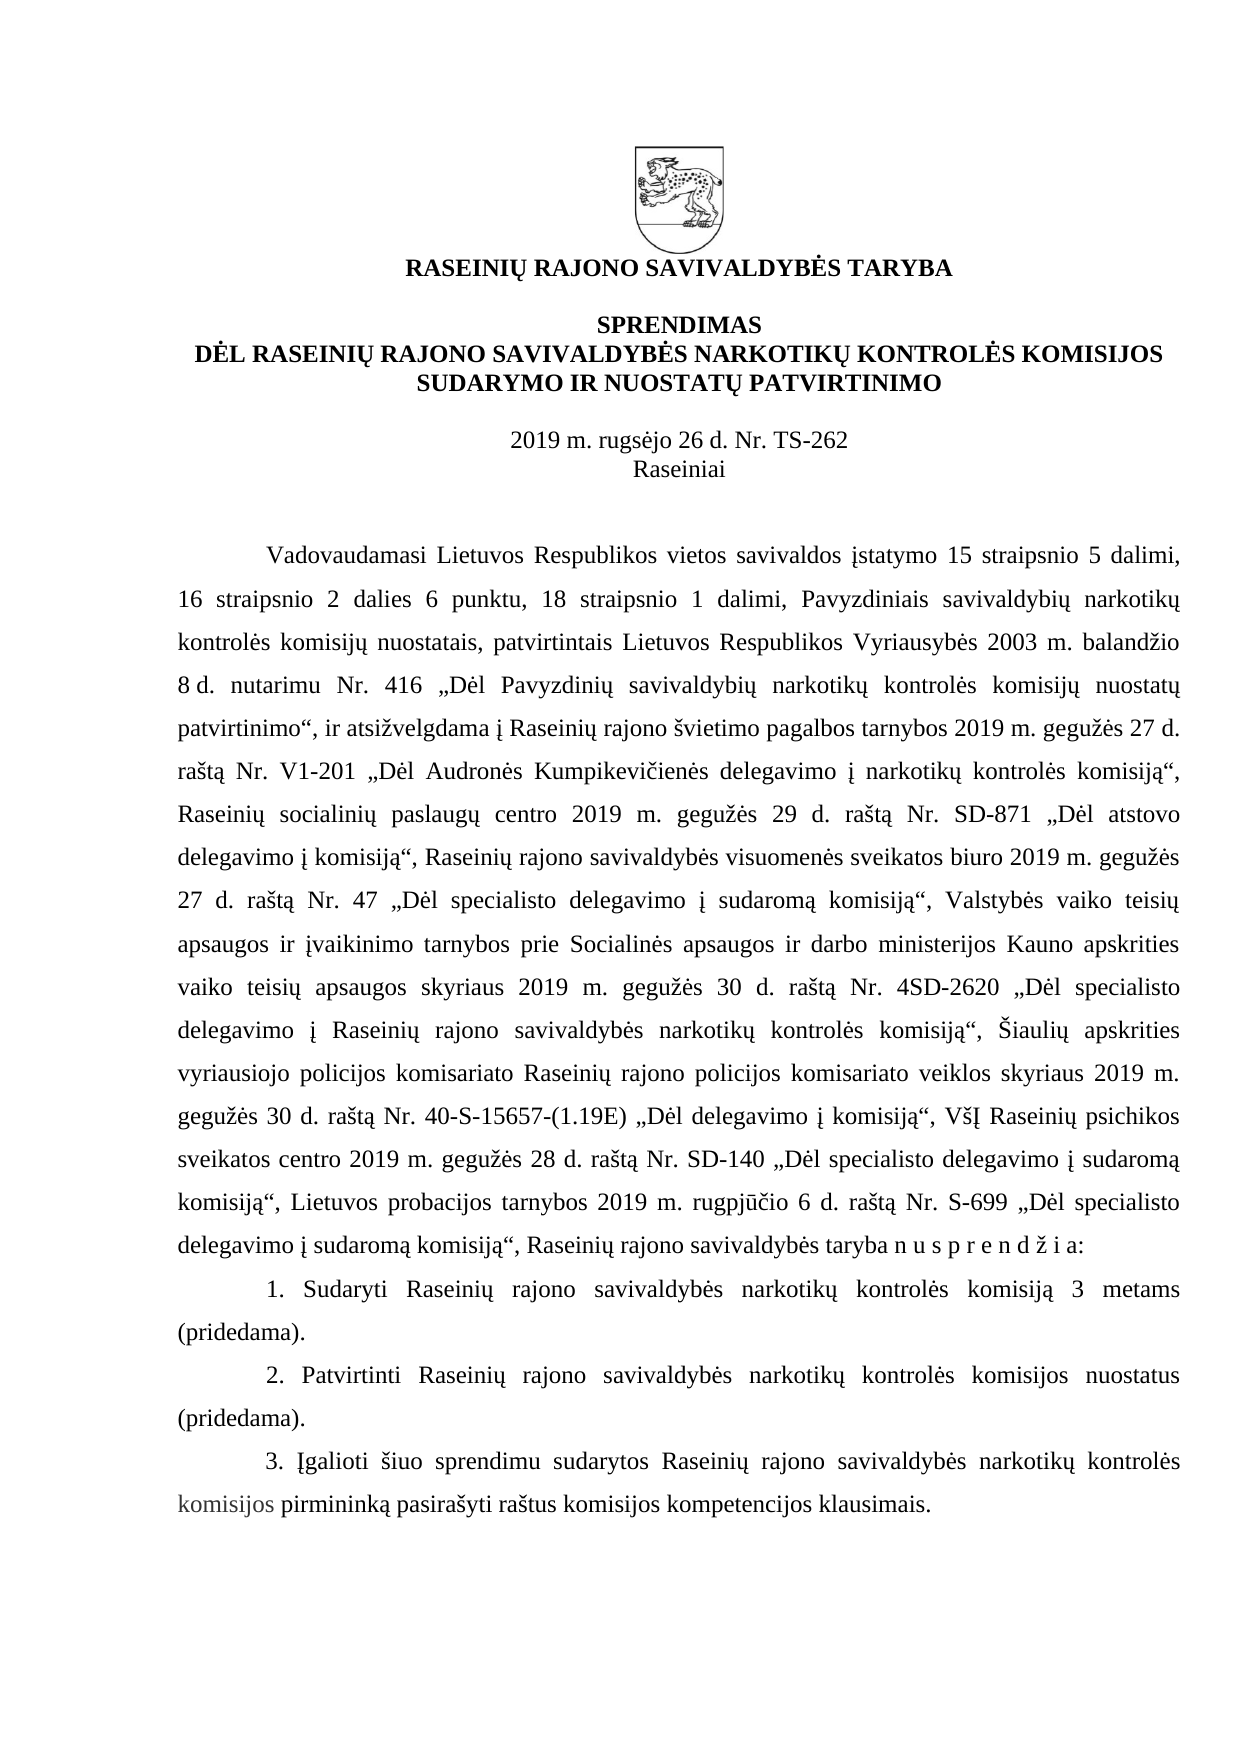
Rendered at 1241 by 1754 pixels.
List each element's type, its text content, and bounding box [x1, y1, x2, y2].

text DĖL RASEINIŲ RAJONO SAVIVALDYBĖS NARKOTIKŲ KONTROLĖS KOMISIJOS SUDARYMO IR NUOSTATŲ PATVIRTINIMO [177, 339, 1181, 397]
text SPRENDIMAS [177, 311, 1181, 339]
text Vadovaudamasi Lietuvos Respublikos vietos savivaldos įstatymo 15 straipsnio 5 dalimi, 16 straipsnio 2 dalies 6 punktu, 18 straipsnio 1 dalimi, Pavyzdiniais savivaldybių narkotikų kontrolės komisijų nuostatais, patvirtintais Lietuvos Respublikos Vyriausybės 2003 m. balandžio 8 d. nutarimu Nr. 416 „Dėl Pavyzdinių savivaldybių narkotikų kontrolės komisijų nuostatų patvirtinimo“, ir atsižvelgdama į Raseinių rajono švietimo pagalbos tarnybos 2019 m. gegužės 27 d. raštą Nr. V1-201 „Dėl Audronės Kumpikevičienės delegavimo į narkotikų kontrolės komisiją“, Raseinių socialinių paslaugų centro 2019 m. gegužės 29 d. raštą Nr. SD-871 „Dėl atstovo delegavimo į komisiją“, Raseinių rajono savivaldybės visuomenės sveikatos biuro 2019 m. gegužės 27 d. raštą Nr. 47 „Dėl specialisto delegavimo į sudaromą komisiją“, Valstybės vaiko teisių apsaugos ir įvaikinimo tarnybos prie Socialinės apsaugos ir darbo ministerijos Kauno apskrities vaiko teisių apsaugos skyriaus 2019 m. gegužės 30 d. raštą Nr. 4SD-2620 „Dėl specialisto delegavimo į Raseinių rajono savivaldybės narkotikų kontrolės komisiją“, Šiaulių apskrities vyriausiojo policijos komisariato Raseinių rajono policijos komisariato veiklos skyriaus 2019 m. gegužės 30 d. raštą Nr. 40-S-15657-(1.19E) „Dėl delegavimo į komisiją“, VšĮ Raseinių psichikos sveikatos centro 2019 m. gegužės 28 d. raštą Nr. SD-140 „Dėl specialisto delegavimo į sudaromą komisiją“, Lietuvos probacijos tarnybos 2019 m. rugpjūčio 6 d. raštą Nr. S-699 „Dėl specialisto delegavimo į sudaromą komisiją“, Raseinių rajono savivaldybės taryba n u s p r e n d ž i a: [177, 541, 1181, 1259]
text 3. Įgalioti šiuo sprendimu sudarytos Raseinių rajono savivaldybės narkotikų kontrolės komisijos pirmininką pasirašyti raštus komisijos kompetencijos klausimais. [177, 1446, 1181, 1518]
text 2019 m. rugsėjo 26 d. Nr. TS-262 [177, 426, 1181, 454]
text 1. Sudaryti Raseinių rajono savivaldybės narkotikų kontrolės komisiją 3 metams (pridedama). [177, 1274, 1181, 1346]
text RASEINIŲ RAJONO SAVIVALDYBĖS TARYBA [177, 253, 1181, 282]
text 2. Patvirtinti Raseinių rajono savivaldybės narkotikų kontrolės komisijos nuostatus (pridedama). [177, 1360, 1181, 1432]
text Raseiniai [177, 454, 1181, 483]
